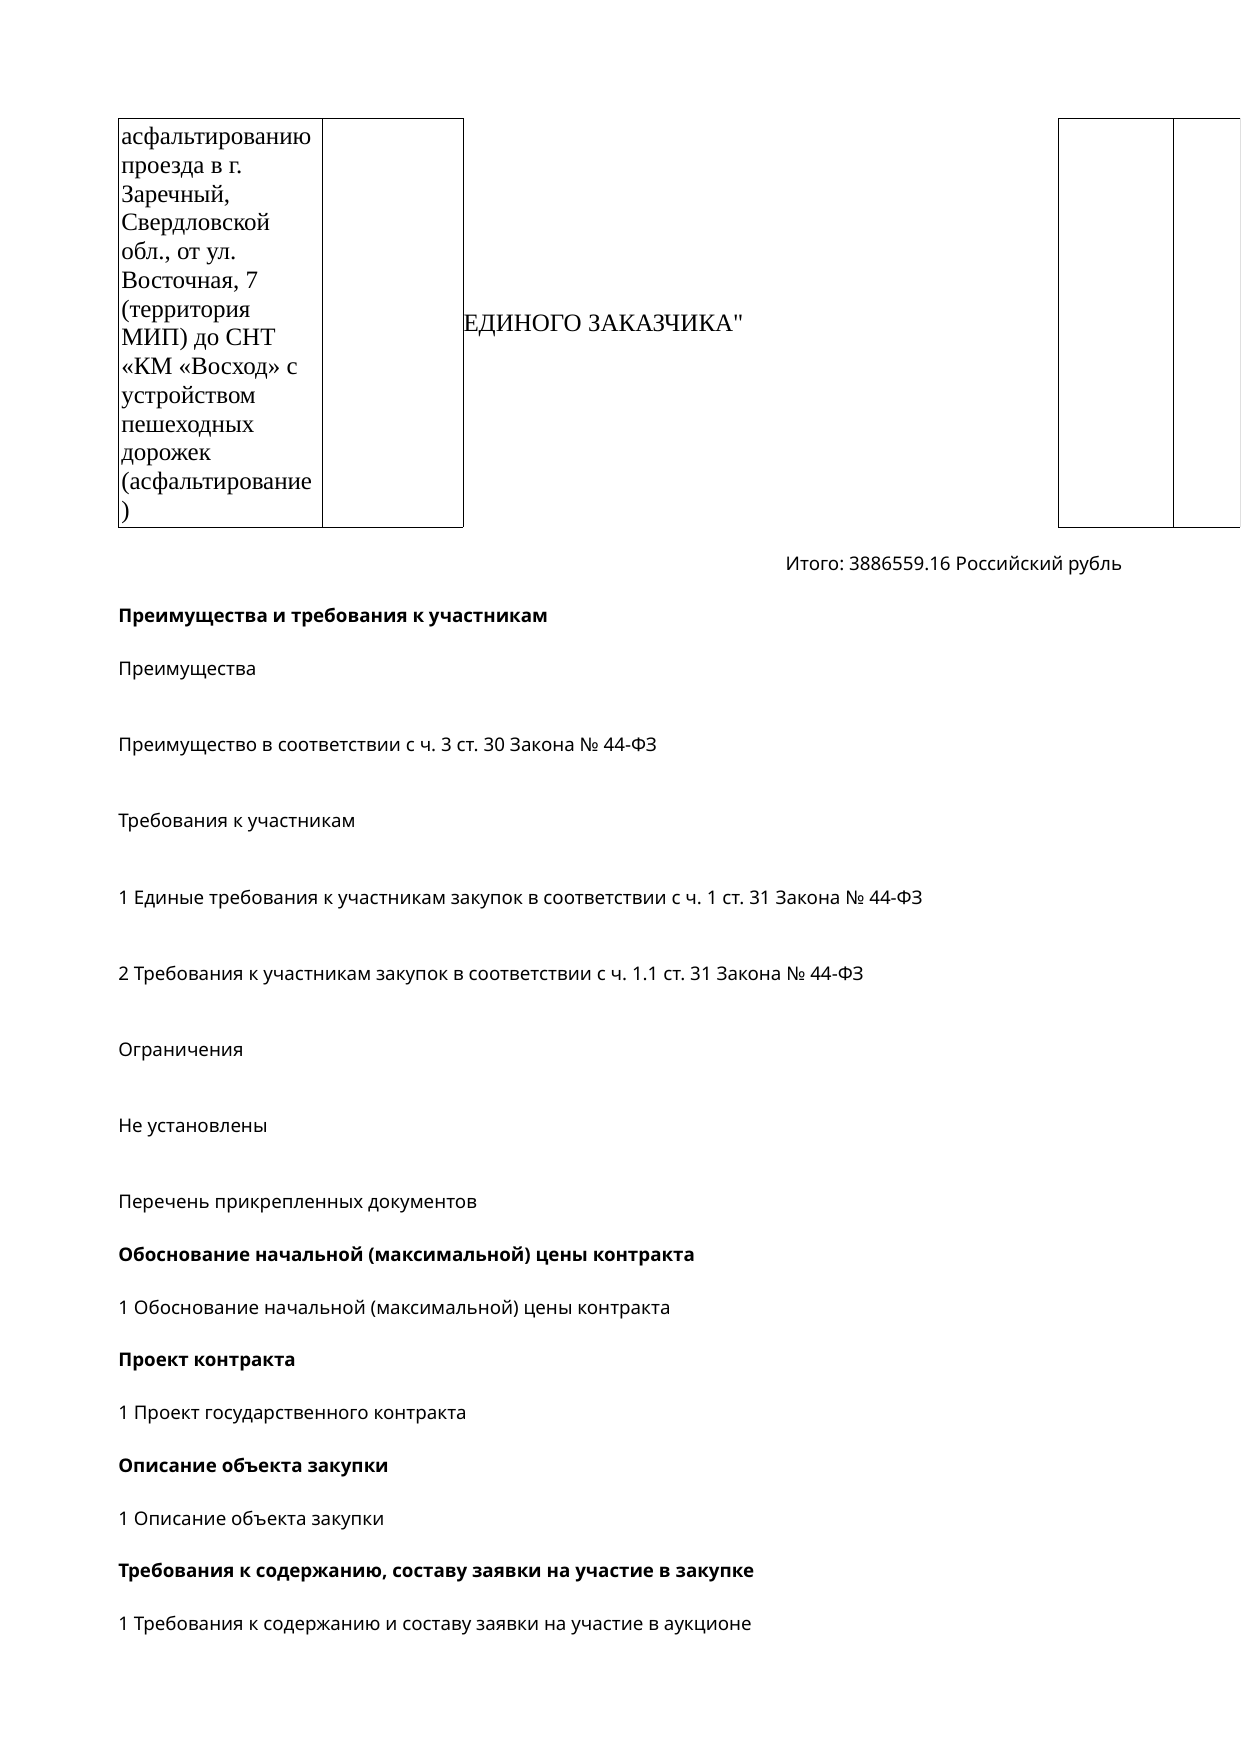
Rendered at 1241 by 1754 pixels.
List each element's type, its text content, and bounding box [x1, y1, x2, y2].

text 1 Требования к содержанию и составу заявки на участие в аукционе [118, 1610, 1122, 1636]
text Не установлены [118, 1112, 1122, 1138]
text Требования к содержанию, составу заявки на участие в закупке [118, 1557, 1122, 1583]
text Преимущества [118, 656, 1122, 681]
text 2 Требования к участникам закупок в соответствии с ч. 1.1 ст. 31 Закона № 44-ФЗ [118, 960, 1122, 986]
table_cell [1174, 119, 1240, 527]
text Перечень прикрепленных документов [118, 1188, 1122, 1214]
text 1 Обоснование начальной (максимальной) цены контракта [118, 1294, 1122, 1319]
text Описание объекта закупки [118, 1452, 1122, 1478]
text Преимущество в соответствии с ч. 3 ст. 30 Закона № 44-ФЗ [118, 732, 1122, 757]
table_cell [464, 337, 1058, 527]
text Обоснование начальной (максимальной) цены контракта [118, 1241, 1122, 1267]
text 1 Проект государственного контракта [118, 1399, 1122, 1425]
text Проект контракта [118, 1347, 1122, 1372]
text Требования к участникам [118, 808, 1122, 833]
text Ограничения [118, 1036, 1122, 1062]
text 1 Описание объекта закупки [118, 1505, 1122, 1530]
text 1 Единые требования к участникам закупок в соответствии с ч. 1 ст. 31 Закона № 44-ФЗ [118, 884, 1122, 909]
text Итого: 3886559.16 Российский рубль [118, 550, 1122, 576]
table_cell [464, 118, 1058, 308]
table_header ЕДИНОГО ЗАКАЗЧИКА" [464, 308, 1058, 337]
text Преимущества и требования к участникам [118, 603, 1122, 628]
table_cell [323, 119, 463, 527]
table_cell [1059, 119, 1173, 527]
table_cell асфальтированию проезда в г. Заречный, Свердловской обл., от ул. Восточная, 7 (территория МИП) до СНТ «КМ «Восход» с устройством пешеходных дорожек (асфальтирование) [119, 119, 322, 527]
